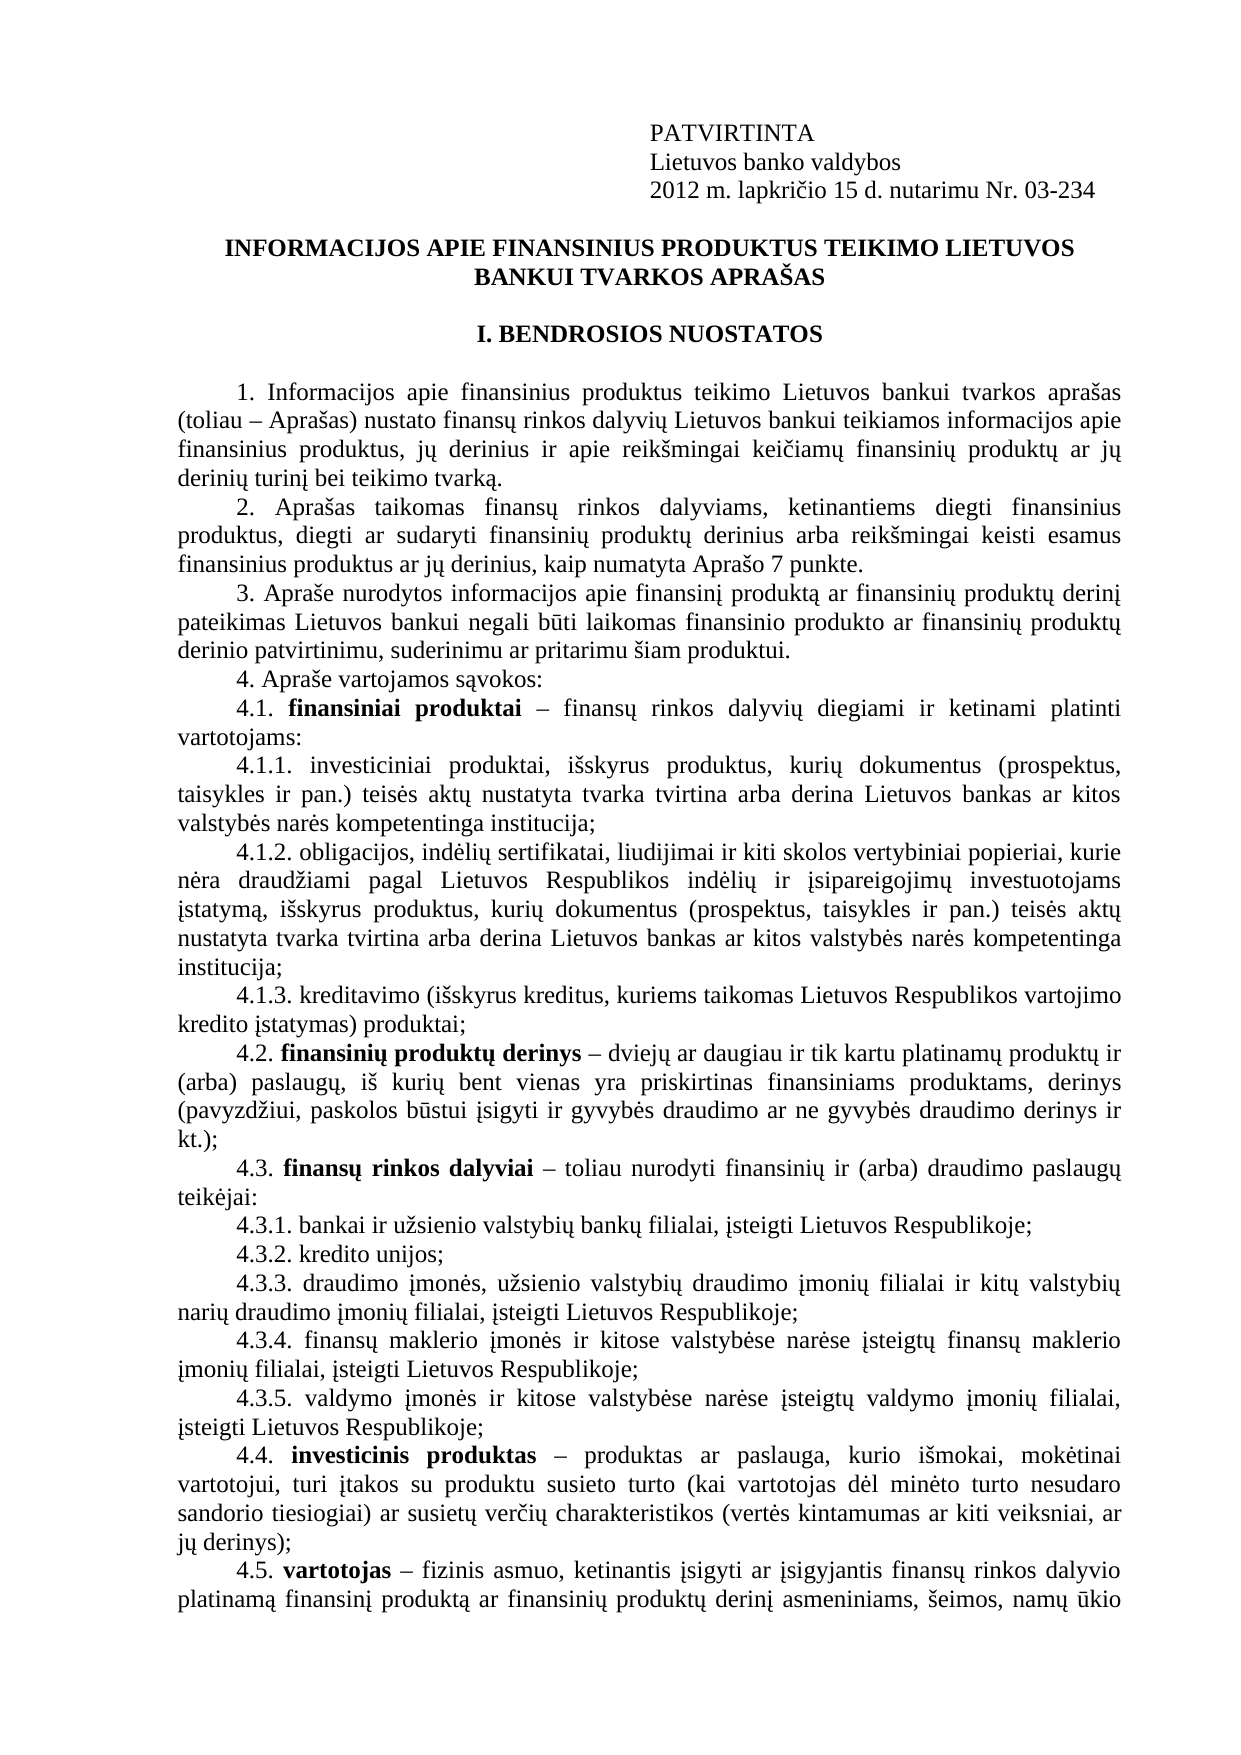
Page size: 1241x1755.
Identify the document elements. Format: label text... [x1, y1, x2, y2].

text 4.1.3. kreditavimo (išskyrus kreditus, kuriems taikomas Lietuvos Respublikos vartojimo kredito įstatymas) produktai; [177, 981, 1122, 1038]
text 4.3. finansų rinkos dalyviai – toliau nurodyti finansinių ir (arba) draudimo paslaugų teikėjai: [177, 1153, 1122, 1211]
text 4.3.3. draudimo įmonės, užsienio valstybių draudimo įmonių filialai ir kitų valstybių narių draudimo įmonių filialai, įsteigti Lietuvos Respublikoje; [177, 1268, 1122, 1326]
text 4.3.2. kredito unijos; [177, 1239, 1122, 1268]
text 4.1. finansiniai produktai – finansų rinkos dalyvių diegiami ir ketinami platinti vartotojams: [177, 693, 1122, 751]
text informacijos apie finansinius produktus teikimo Lietuvos bankui tvarkos aprašas [177, 233, 1122, 291]
text 4. Apraše vartojamos sąvokos: [177, 664, 1122, 693]
text 1. Informacijos apie finansinius produktus teikimo Lietuvos bankui tvarkos aprašas (toliau – Aprašas) nustato finansų rinkos dalyvių Lietuvos bankui teikiamos informacijos apie finansinius produktus, jų derinius ir apie reikšmingai keičiamų finansinių produktų ar jų derinių turinį bei teikimo tvarką. [177, 377, 1122, 492]
text 4.2. finansinių produktų derinys – dviejų ar daugiau ir tik kartu platinamų produktų ir (arba) paslaugų, iš kurių bent vienas yra priskirtinas finansiniams produktams, derinys (pavyzdžiui, paskolos būstui įsigyti ir gyvybės draudimo ar ne gyvybės draudimo derinys ir kt.); [177, 1038, 1122, 1153]
text 4.3.4. finansų maklerio įmonės ir kitose valstybėse narėse įsteigtų finansų maklerio įmonių filialai, įsteigti Lietuvos Respublikoje; [177, 1326, 1122, 1383]
text 4.1.1. investiciniai produktai, išskyrus produktus, kurių dokumentus (prospektus, taisykles ir pan.) teisės aktų nustatyta tvarka tvirtina arba derina Lietuvos bankas ar kitos valstybės narės kompetentinga institucija; [177, 751, 1122, 837]
text 3. Apraše nurodytos informacijos apie finansinį produktą ar finansinių produktų derinį pateikimas Lietuvos bankui negali būti laikomas finansinio produkto ar finansinių produktų derinio patvirtinimu, suderinimu ar pritarimu šiam produktui. [177, 578, 1122, 664]
text I. BENDROSIOS NUOSTATOS [177, 319, 1122, 348]
text 4.5. vartotojas – fizinis asmuo, ketinantis įsigyti ar įsigyjantis finansų rinkos dalyvio platinamą finansinį produktą ar finansinių produktų derinį asmeniniams, šeimos, namų ūkio [177, 1556, 1122, 1613]
text PATVIRTINTA [649, 118, 1122, 147]
text 4.4. investicinis produktas – produktas ar paslauga, kurio išmokai, mokėtinai vartotojui, turi įtakos su produktu susieto turto (kai vartotojas dėl minėto turto nesudaro sandorio tiesiogiai) ar susietų verčių charakteristikos (vertės kintamumas ar kiti veiksniai, ar jų derinys); [177, 1441, 1122, 1556]
text 4.3.1. bankai ir užsienio valstybių bankų filialai, įsteigti Lietuvos Respublikoje; [177, 1211, 1122, 1239]
text 4.3.5. valdymo įmonės ir kitose valstybėse narėse įsteigtų valdymo įmonių filialai, įsteigti Lietuvos Respublikoje; [177, 1383, 1122, 1441]
text Lietuvos banko valdybos [649, 147, 1122, 176]
text 4.1.2. obligacijos, indėlių sertifikatai, liudijimai ir kiti skolos vertybiniai popieriai, kurie nėra draudžiami pagal Lietuvos Respublikos indėlių ir įsipareigojimų investuotojams įstatymą, išskyrus produktus, kurių dokumentus (prospektus, taisykles ir pan.) teisės aktų nustatyta tvarka tvirtina arba derina Lietuvos bankas ar kitos valstybės narės kompetentinga institucija; [177, 837, 1122, 981]
text 2. Aprašas taikomas finansų rinkos dalyviams, ketinantiems diegti finansinius produktus, diegti ar sudaryti finansinių produktų derinius arba reikšmingai keisti esamus finansinius produktus ar jų derinius, kaip numatyta Aprašo 7 punkte. [177, 492, 1122, 578]
text 2012 m. lapkričio 15 d. nutarimu Nr. 03-234 [649, 176, 1122, 204]
